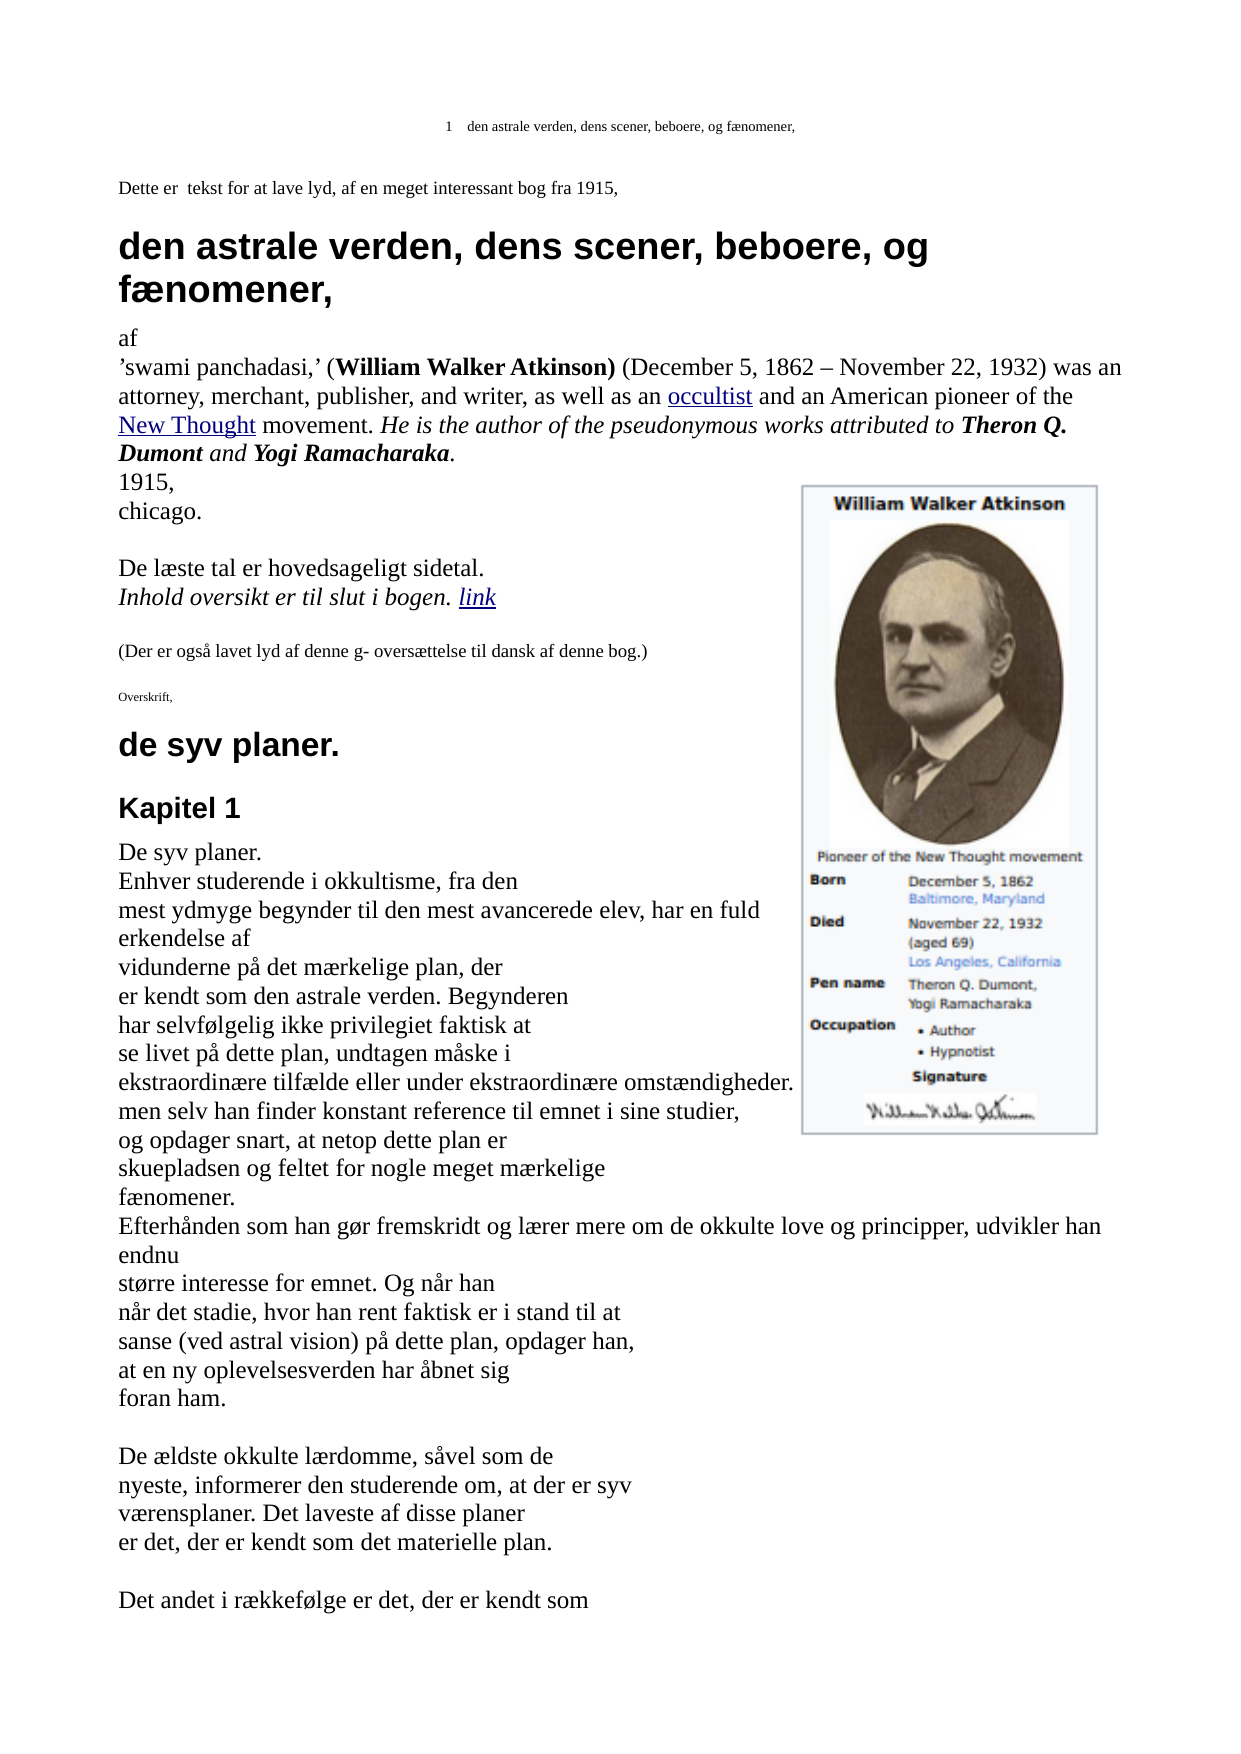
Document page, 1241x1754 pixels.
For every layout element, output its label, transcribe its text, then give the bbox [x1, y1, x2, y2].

subtitle [1104, 725, 1122, 764]
text Det andet i rækkefølge er det, der er kendt som [118, 1585, 1122, 1613]
subtitle den astrale verden, dens scener, beboere, og fænomener, [118, 224, 1122, 311]
text mest ydmyge begynder til den mest avancerede elev, har en fuld erkendelse af [118, 895, 796, 952]
text se livet på dette plan, undtagen måske i [118, 1038, 796, 1067]
text har selvfølgelig ikke privilegiet faktisk at [118, 1010, 796, 1038]
text er det, der er kendt som det materielle plan. [118, 1527, 1122, 1556]
text nyeste, informerer den studerende om, at der er syv [118, 1470, 1122, 1498]
text De ældste okkulte lærdomme, såvel som de [118, 1441, 1122, 1470]
text foran ham. [118, 1383, 1122, 1412]
subtitle Kapitel 1 [118, 791, 796, 825]
text er kendt som den astrale verden. Begynderen [118, 981, 796, 1010]
picture [796, 476, 1104, 1139]
text Enhver studerende i okkultisme, fra den [118, 866, 796, 895]
text chicago. [118, 496, 796, 525]
text Overskrift, [118, 690, 796, 704]
text sanse (ved astral vision) på dette plan, opdager han, [118, 1326, 1122, 1355]
text De læste tal er hovedsageligt sidetal. [118, 553, 796, 582]
text (Der er også lavet lyd af denne g- oversættelse til dansk af denne bog.) [118, 640, 796, 661]
text Efterhånden som han gør fremskridt og lærer mere om de okkulte love og principper, udvikler han endnu [118, 1211, 1122, 1268]
text [1104, 837, 1122, 866]
text ’swami panchadasi,’ (William Walker Atkinson) (December 5, 1862 – November 22, 1932) was an attorney, merchant, publisher, and writer, as well as an occultist and an American pioneer of the New Thought movement. He is the author of the pseudonymous works attributed to Theron Q. Dumont and Yogi Ramacharaka. [118, 352, 1122, 467]
text større interesse for emnet. Og når han [118, 1268, 1122, 1297]
text ekstraordinære tilfælde eller under ekstraordinære omstændigheder. men selv han finder konstant reference til emnet i sine studier, [118, 1067, 796, 1125]
text [1104, 496, 1122, 525]
text at en ny oplevelsesverden har åbnet sig [118, 1355, 1122, 1383]
text af [118, 323, 1122, 352]
text Inhold oversikt er til slut i bogen. link [118, 582, 796, 611]
text når det stadie, hvor han rent faktisk er i stand til at [118, 1297, 1122, 1326]
text værensplaner. Det laveste af disse planer [118, 1498, 1122, 1527]
text og opdager snart, at netop dette plan er [118, 1125, 1122, 1153]
text vidunderne på det mærkelige plan, der [118, 952, 796, 981]
text skuepladsen og feltet for nogle meget mærkelige [118, 1153, 1122, 1182]
subtitle de syv planer. [118, 725, 796, 764]
text 1915, [118, 467, 1122, 496]
text De syv planer. [118, 837, 796, 866]
subtitle [1104, 791, 1122, 825]
text fænomener. [118, 1182, 1122, 1211]
text [1104, 690, 1122, 704]
text Dette er tekst for at lave lyd, af en meget interessant bog fra 1915, [118, 177, 1122, 199]
